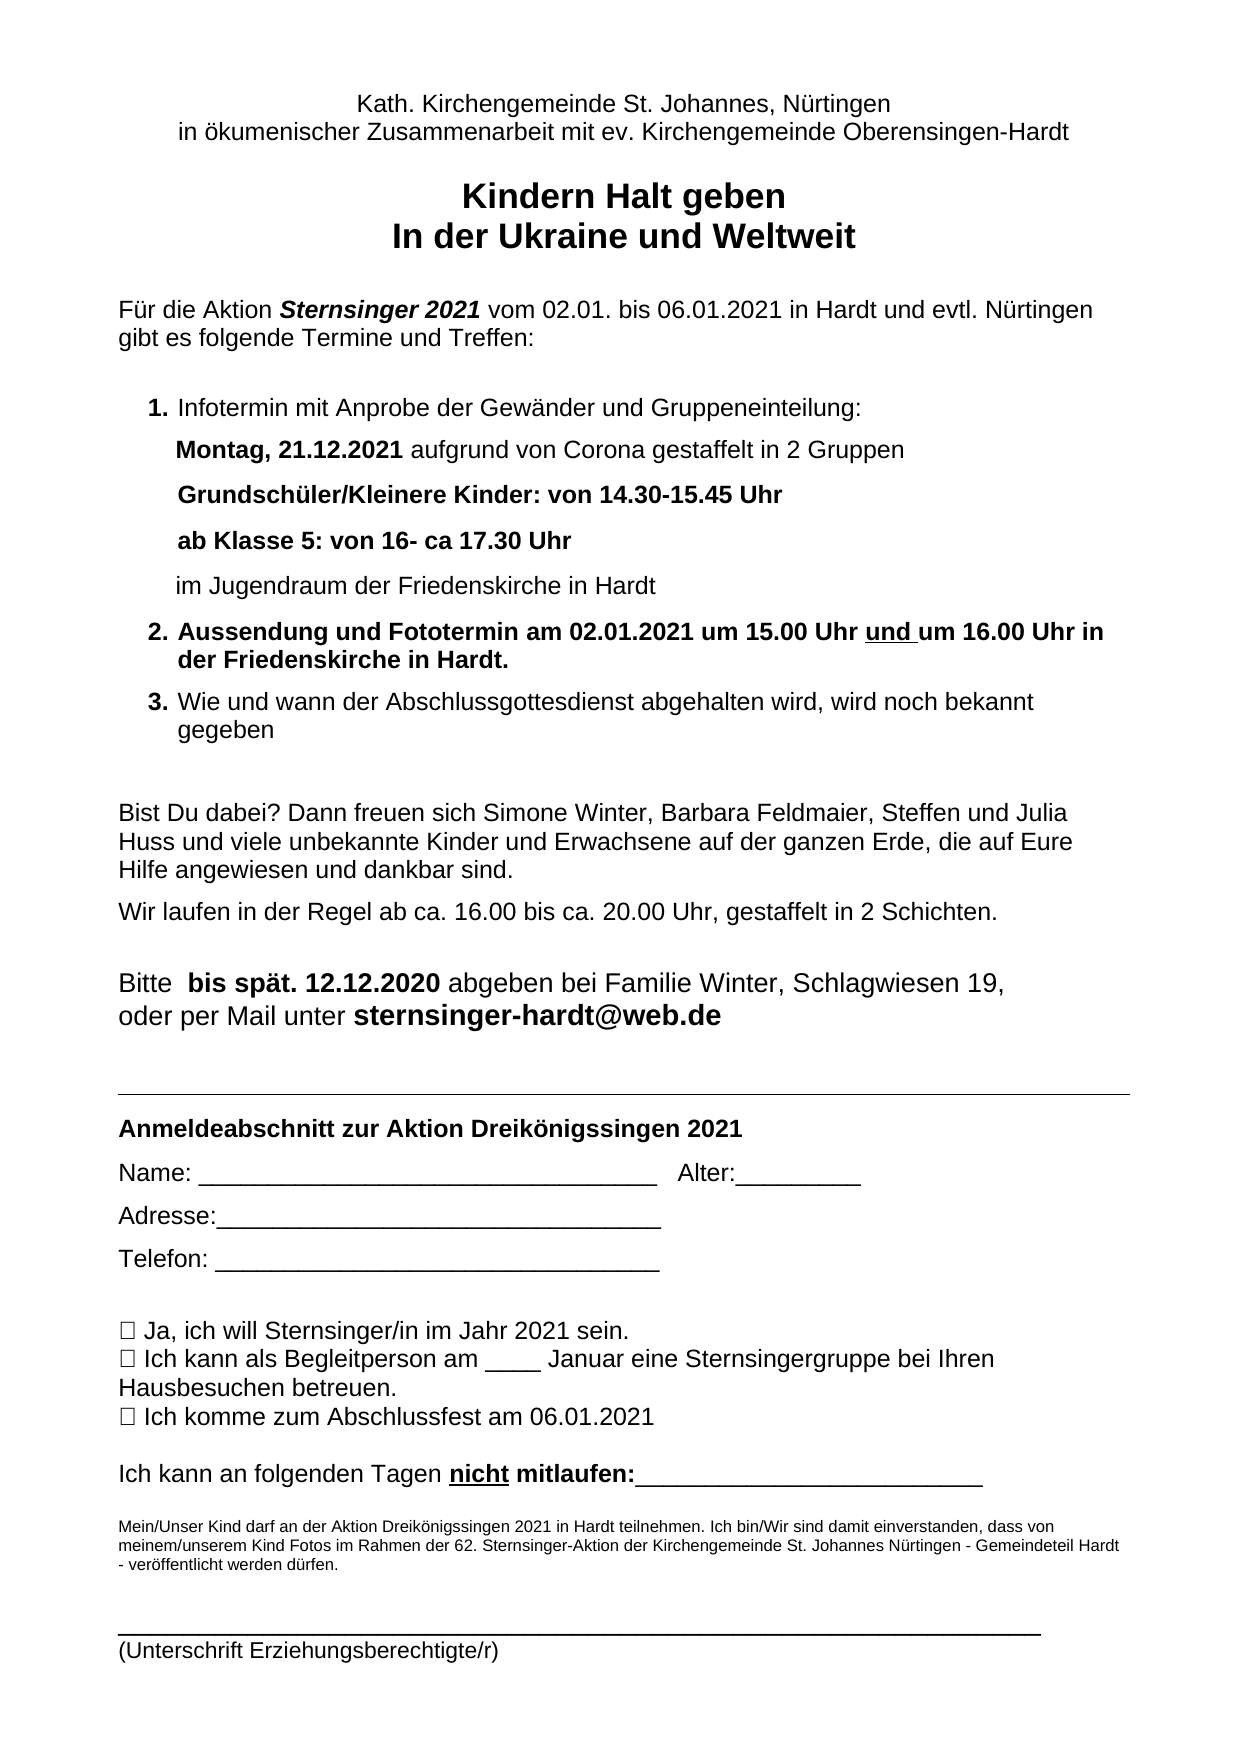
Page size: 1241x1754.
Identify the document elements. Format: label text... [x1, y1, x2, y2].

text Mein/Unser Kind darf an der Aktion Dreikönigssingen 2021 in Hardt teilnehmen. Ich bin/Wir sind damit einverstanden, dass von meinem/unserem Kind Fotos im Rahmen der 62. Sternsinger-Aktion der Kirchengemeinde St. Johannes Nürtingen - Gemeindeteil Hardt - veröffentlicht werden dürfen. [118, 1517, 1130, 1574]
text oder per Mail unter sternsinger-hardt@web.de [118, 998, 1130, 1032]
text  Ich kann als Begleitperson am ____ Januar eine Sternsingergruppe bei Ihren Hausbesuchen betreuen. [118, 1344, 1130, 1402]
text Bist Du dabei? Dann freuen sich Simone Winter, Barbara Feldmaier, Steffen und Julia Huss und viele unbekannte Kinder und Erwachsene auf der ganzen Erde, die auf Eure Hilfe angewiesen und dankbar sind. [118, 798, 1130, 884]
list im Jugendraum der Friedenskirche in Hardt [148, 571, 1130, 600]
text In der Ukraine und Weltweit [118, 216, 1130, 256]
text  Ich komme zum Abschlussfest am 06.01.2021 [118, 1402, 1130, 1431]
text in ökumenischer Zusammenarbeit mit ev. Kirchengemeinde Oberensingen-Hardt [118, 117, 1130, 146]
text Kath. Kirchengemeinde St. Johannes, Nürtingen [118, 89, 1130, 117]
list ab Klasse 5: von 16- ca 17.30 Uhr [148, 526, 1130, 554]
list Grundschüler/Kleinere Kinder: von 14.30-15.45 Uhr [148, 480, 1130, 509]
text Adresse:________________________________ [118, 1201, 1130, 1229]
list Montag, 21.12.2021 aufgrund von Corona gestaffelt in 2 Gruppen [148, 435, 1130, 463]
text Kindern Halt geben [118, 175, 1130, 216]
text (Unterschrift Erziehungsberechtigte/r) [118, 1637, 1130, 1663]
list Wie und wann der Abschlussgottesdienst abgehalten wird, wird noch bekannt gegeben [148, 687, 1130, 744]
text Für die Aktion Sternsinger 2021 vom 02.01. bis 06.01.2021 in Hardt und evtl. Nürtingen gibt es folgende Termine und Treffen: [118, 295, 1130, 352]
text Telefon: ________________________________ [118, 1244, 1130, 1272]
list Infotermin mit Anprobe der Gewänder und Gruppeneinteilung: [148, 393, 1130, 422]
text Name: _________________________________ Alter:_________ [118, 1157, 1130, 1186]
text _________________________________________________________ [118, 1603, 1130, 1637]
text Ich kann an folgenden Tagen nicht mitlaufen:_________________________ [118, 1459, 1130, 1488]
text  Ja, ich will Sternsinger/in im Jahr 2021 sein. [118, 1316, 1130, 1344]
list Aussendung und Fototermin am 02.01.2021 um 15.00 Uhr und um 16.00 Uhr in der Friedenskirche in Hardt. [148, 617, 1130, 674]
text Wir laufen in der Regel ab ca. 16.00 bis ca. 20.00 Uhr, gestaffelt in 2 Schichten. [118, 897, 1130, 926]
text Anmeldeabschnitt zur Aktion Dreikönigssingen 2021 [118, 1114, 1130, 1143]
text Bitte bis spät. 12.12.2020 abgeben bei Familie Winter, Schlagwiesen 19, [118, 967, 1130, 998]
